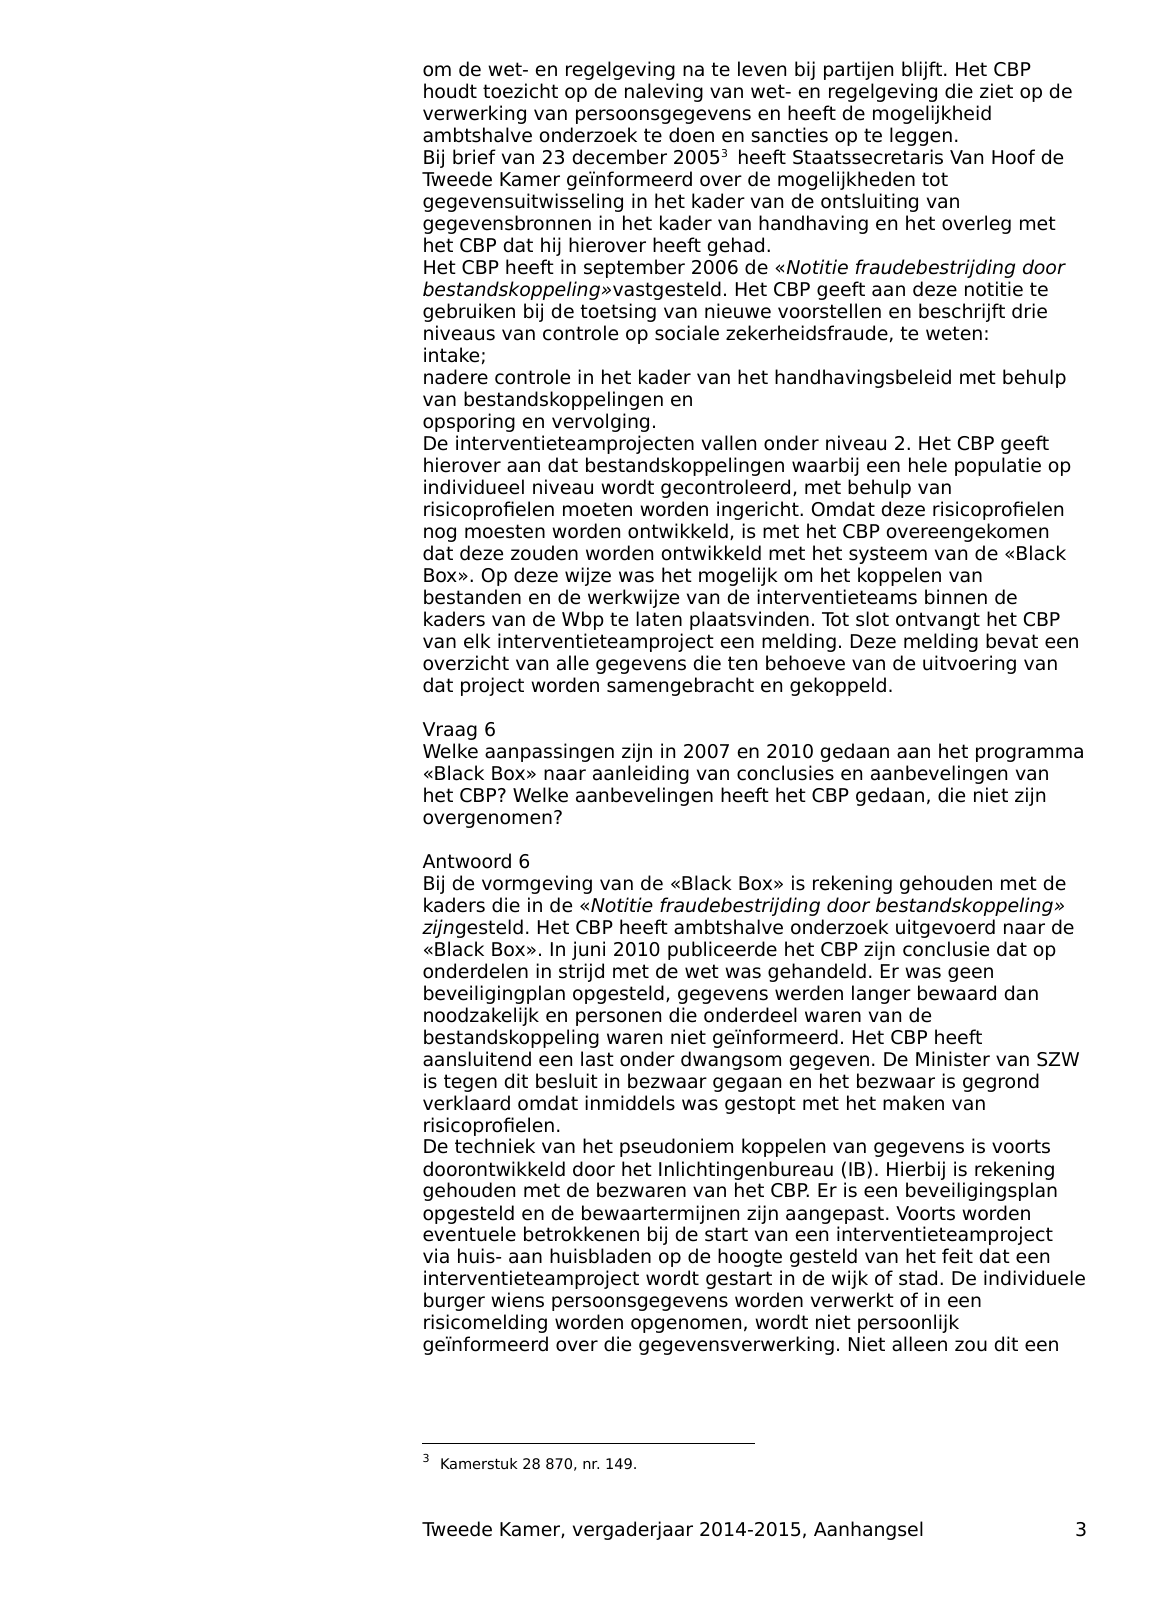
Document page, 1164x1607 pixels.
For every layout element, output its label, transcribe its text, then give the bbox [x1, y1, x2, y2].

text Antwoord 6 [422, 851, 1087, 873]
text Bij brief van 23 december 2005 heeft Staatssecretaris Van Hoof de Tweede Kamer geïnformeerd over de mogelijkheden tot gegevensuitwisseling in het kader van de ontsluiting van gegevensbronnen in het kader van handhaving en het overleg met het CBP dat hij hierover heeft gehad. [422, 147, 1087, 257]
text Het CBP heeft in september 2006 de «Notitie fraudebestrijding door bestandskoppeling»vastgesteld. Het CBP geeft aan deze notitie te gebruiken bij de toetsing van nieuwe voorstellen en beschrijft drie niveaus van controle op sociale zekerheidsfraude, te weten: [422, 257, 1087, 345]
text Welke aanpassingen zijn in 2007 en 2010 gedaan aan het programma «Black Box» naar aanleiding van conclusies en aanbevelingen van het CBP? Welke aanbevelingen heeft het CBP gedaan, die niet zijn overgenomen? [422, 741, 1087, 828]
text nadere controle in het kader van het handhavingsbeleid met behulp van bestandskoppelingen en [422, 367, 1087, 411]
text om de wet- en regelgeving na te leven bij partijen blijft. Het CBP houdt toezicht op de naleving van wet- en regelgeving die ziet op de verwerking van persoonsgegevens en heeft de mogelijkheid ambtshalve onderzoek te doen en sancties op te leggen. [422, 59, 1087, 147]
text De techniek van het pseudoniem koppelen van gegevens is voorts doorontwikkeld door het Inlichtingenbureau (IB). Hierbij is rekening gehouden met de bezwaren van het CBP. Er is een beveiligingsplan opgesteld en de bewaartermijnen zijn aangepast. Voorts worden eventuele betrokkenen bij de start van een interventieteamproject via huis- aan huisbladen op de hoogte gesteld van het feit dat een interventieteamproject wordt gestart in de wijk of stad. De individuele burger wiens persoonsgegevens worden verwerkt of in een risicomelding worden opgenomen, wordt niet persoonlijk geïnformeerd over die gegevensverwerking. Niet alleen zou dit een [422, 1136, 1087, 1356]
text intake; [422, 345, 1087, 367]
text De interventieteamprojecten vallen onder niveau 2. Het CBP geeft hierover aan dat bestandskoppelingen waarbij een hele populatie op individueel niveau wordt gecontroleerd, met behulp van risicoprofielen moeten worden ingericht. Omdat deze risicoprofielen nog moesten worden ontwikkeld, is met het CBP overeengekomen dat deze zouden worden ontwikkeld met het systeem van de «Black Box». Op deze wijze was het mogelijk om het koppelen van bestanden en de werkwijze van de interventieteams binnen de kaders van de Wbp te laten plaatsvinden. Tot slot ontvangt het CBP van elk interventieteamproject een melding. Deze melding bevat een overzicht van alle gegevens die ten behoeve van de uitvoering van dat project worden samengebracht en gekoppeld. [422, 433, 1087, 696]
text Vraag 6 [422, 719, 1087, 741]
text Kamerstuk 28 870, nr. 149. [422, 1452, 1087, 1474]
text Bij de vormgeving van de «Black Box» is rekening gehouden met de kaders die in de «Notitie fraudebestrijding door bestandskoppeling» zijngesteld. Het CBP heeft ambtshalve onderzoek uitgevoerd naar de «Black Box». In juni 2010 publiceerde het CBP zijn conclusie dat op onderdelen in strijd met de wet was gehandeld. Er was geen beveiligingplan opgesteld, gegevens werden langer bewaard dan noodzakelijk en personen die onderdeel waren van de bestandskoppeling waren niet geïnformeerd. Het CBP heeft aansluitend een last onder dwangsom gegeven. De Minister van SZW is tegen dit besluit in bezwaar gegaan en het bezwaar is gegrond verklaard omdat inmiddels was gestopt met het maken van risicoprofielen. [422, 873, 1087, 1136]
text opsporing en vervolging. [422, 411, 1087, 433]
